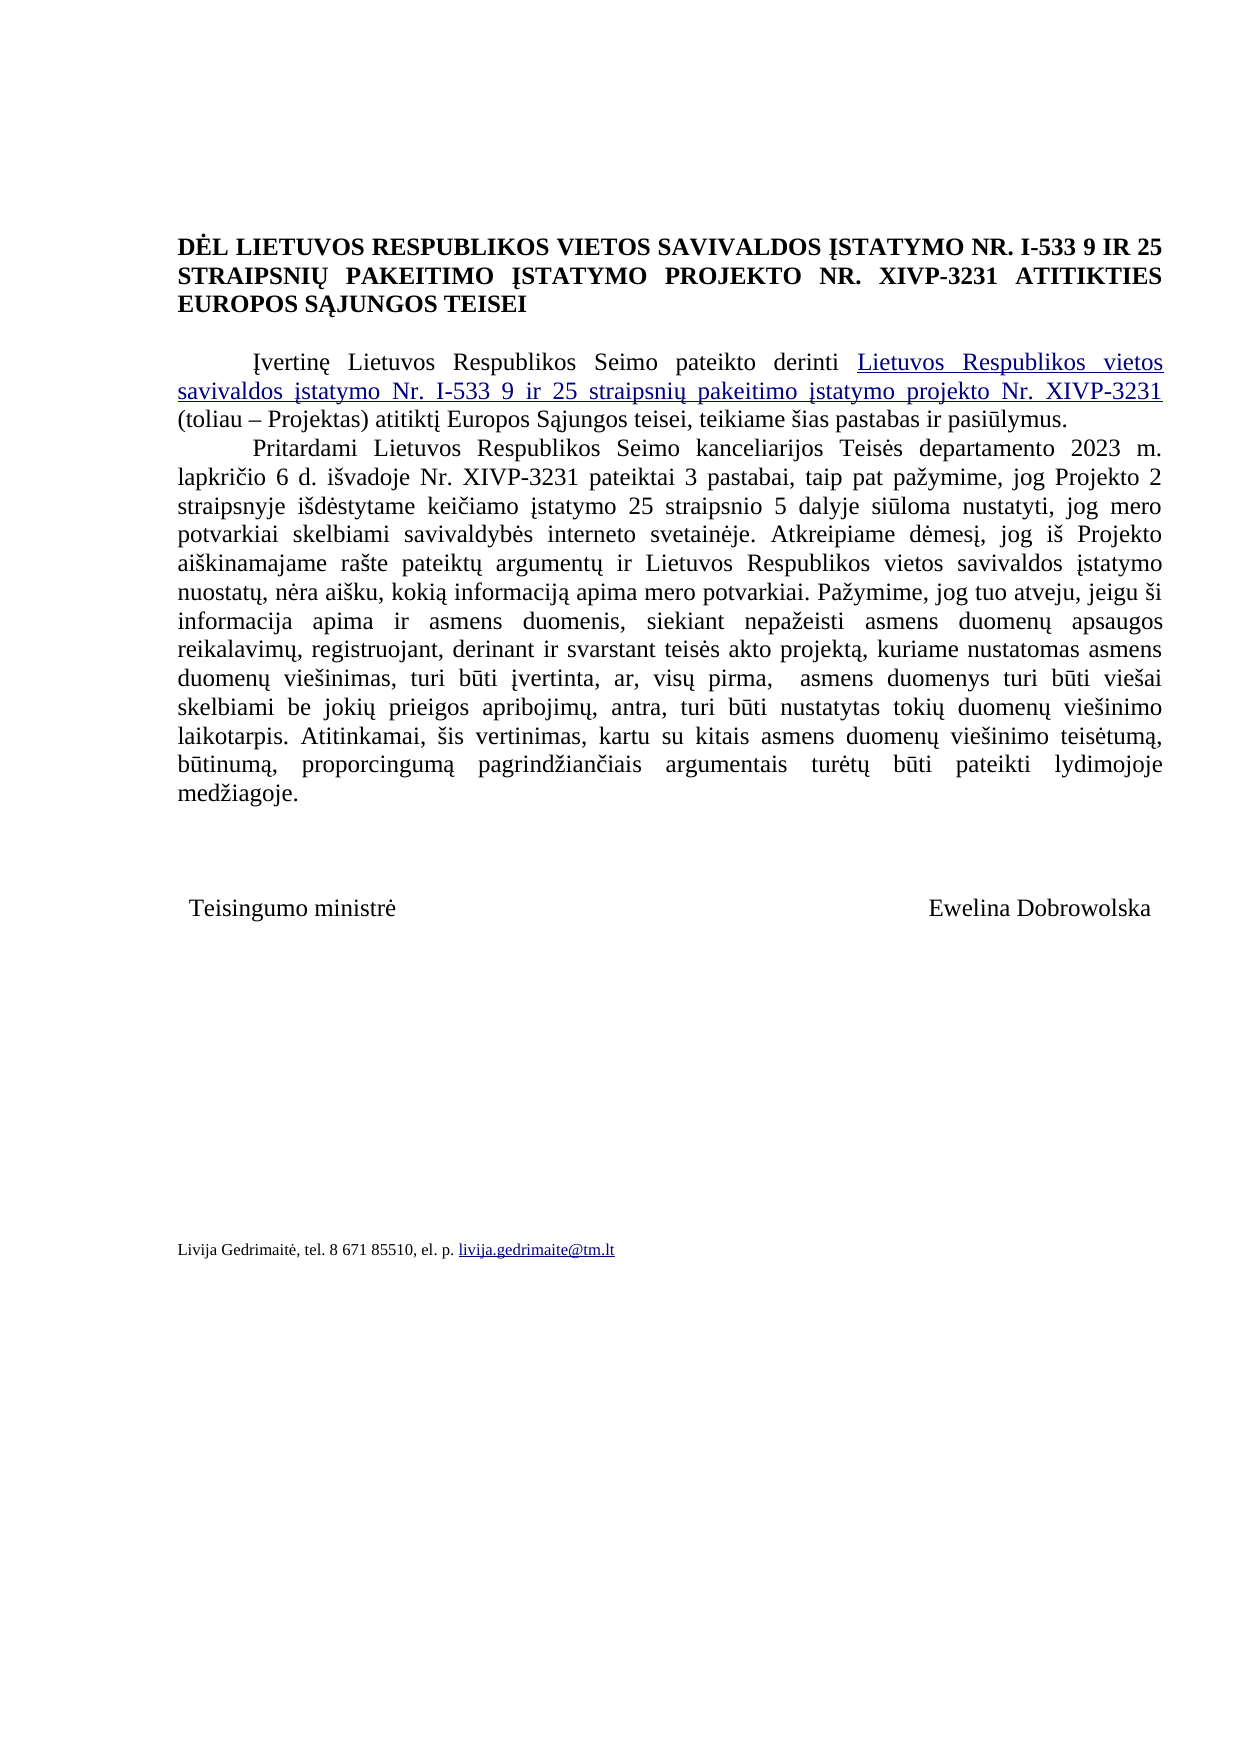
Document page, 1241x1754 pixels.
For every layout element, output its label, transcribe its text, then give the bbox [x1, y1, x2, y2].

table_header Ewelina Dobrowolska [738, 865, 1162, 951]
text Livija Gedrimaitė, tel. 8 671 85510, el. p. livija.gedrimaite@tm.lt [177, 1239, 1163, 1259]
text Pritardami Lietuvos Respublikos Seimo kanceliarijos Teisės departamento 2023 m. lapkričio 6 d. išvadoje Nr. XIVP-3231 pateiktai 3 pastabai, taip pat pažymime, jog Projekto 2 straipsnyje išdėstytame keičiamo įstatymo 25 straipsnio 5 dalyje siūloma nustatyti, jog mero potvarkiai skelbiami savivaldybės interneto svetainėje. Atkreipiame dėmesį, jog iš Projekto aiškinamajame rašte pateiktų argumentų ir Lietuvos Respublikos vietos savivaldos įstatymo nuostatų, nėra aišku, kokią informaciją apima mero potvarkiai. Pažymime, jog tuo atveju, jeigu ši informacija apima ir asmens duomenis, siekiant nepažeisti asmens duomenų apsaugos reikalavimų, registruojant, derinant ir svarstant teisės akto projektą, kuriame nustatomas asmens duomenų viešinimas, turi būti įvertinta, ar, visų pirma, asmens duomenys turi būti viešai skelbiami be jokių prieigos apribojimų, antra, turi būti nustatytas tokių duomenų viešinimo laikotarpis. Atitinkamai, šis vertinimas, kartu su kitais asmens duomenų viešinimo teisėtumą, būtinumą, proporcingumą pagrindžiančiais argumentais turėtų būti pateikti lydimojoje medžiagoje. [177, 433, 1163, 807]
text DĖL LIETUVOS RESPUBLIKOS VIETOS SAVIVALDOS ĮSTATYMO NR. i-533 9 ir 25 straipsnių pakeitimo įstatymo projekto nr. xivp-3231 atitikties europos sąjungos teisei [177, 232, 1163, 318]
table_header Teisingumo ministrė [177, 865, 738, 951]
text Įvertinę Lietuvos Respublikos Seimo pateikto derinti Lietuvos Respublikos vietos savivaldos įstatymo Nr. I-533 9 ir 25 straipsnių pakeitimo įstatymo projekto Nr. XIVP-3231 [177, 347, 1163, 401]
text (toliau – Projektas) atitiktį Europos Sąjungos teisei, teikiame šias pastabas ir pasiūlymus. [177, 402, 1163, 433]
